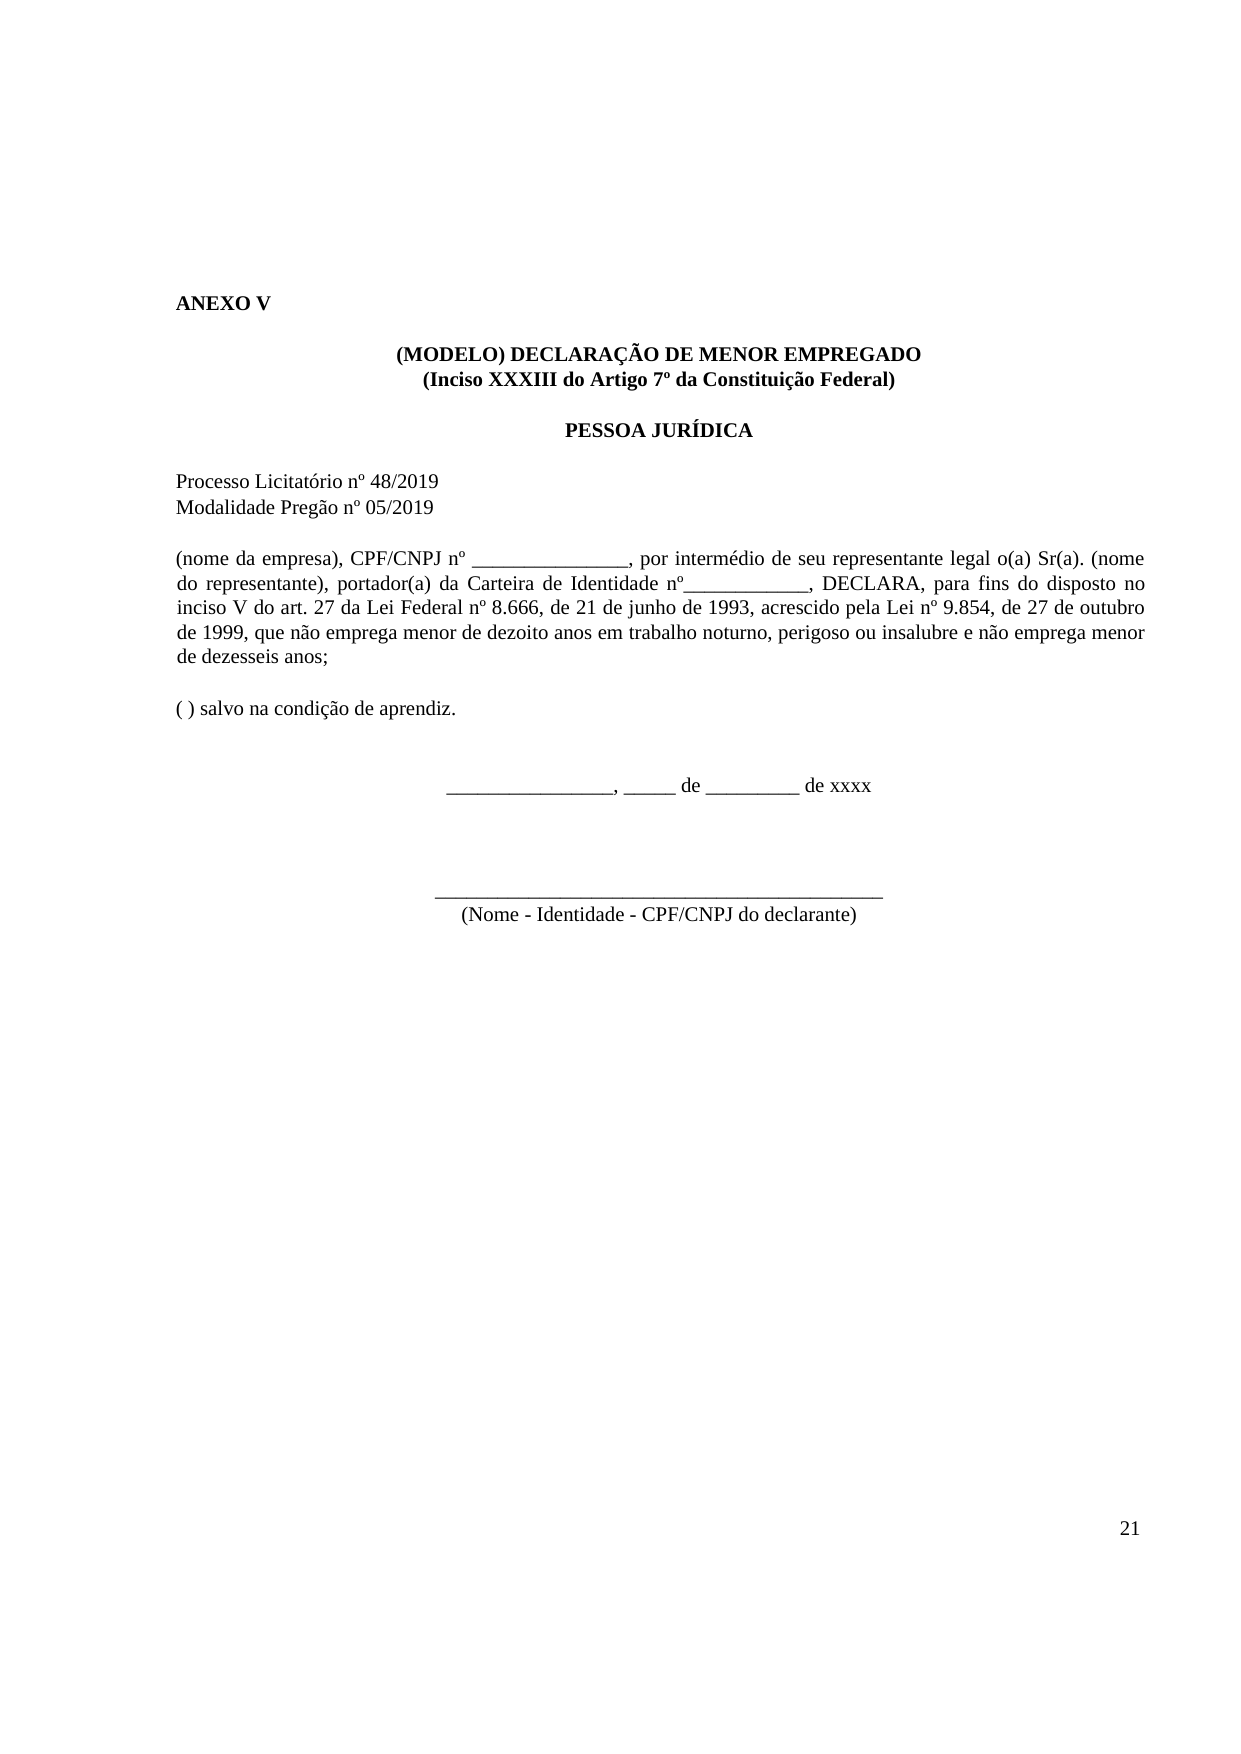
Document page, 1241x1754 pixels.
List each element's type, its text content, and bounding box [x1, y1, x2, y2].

text Modalidade Pregão nº 05/2019 [176, 494, 1147, 519]
text Processo Licitatório nº 48/2019 [176, 469, 1147, 493]
text ( ) salvo na condição de aprendiz. [176, 696, 1147, 720]
subtitle ANEXO V [176, 291, 1152, 315]
text (nome da empresa), CPF/CNPJ nº _______________, por intermédio de seu representante legal o(a) Sr(a). (nome do representante), portador(a) da Carteira de Identidade nº____________, DECLARA, para fins do disposto no inciso V do art. 27 da Lei Federal nº 8.666, de 21 de junho de 1993, acrescido pela Lei nº 9.854, de 27 de outubro de 1999, que não emprega menor de dezoito anos em trabalho noturno, perigoso ou insalubre e não emprega menor de dezesseis anos; [176, 546, 1147, 668]
text PESSOA JURÍDICA [228, 418, 1095, 442]
text (MODELO) DECLARAÇÃO DE MENOR EMPREGADO [228, 342, 1095, 366]
text ___________________________________________ [177, 876, 1146, 901]
text (Inciso XXXIII do Artigo 7º da Constituição Federal) [228, 367, 1095, 391]
text ________________, _____ de _________ de xxxx [177, 773, 1146, 797]
text (Nome - Identidade - CPF/CNPJ do declarante) [177, 902, 1146, 926]
